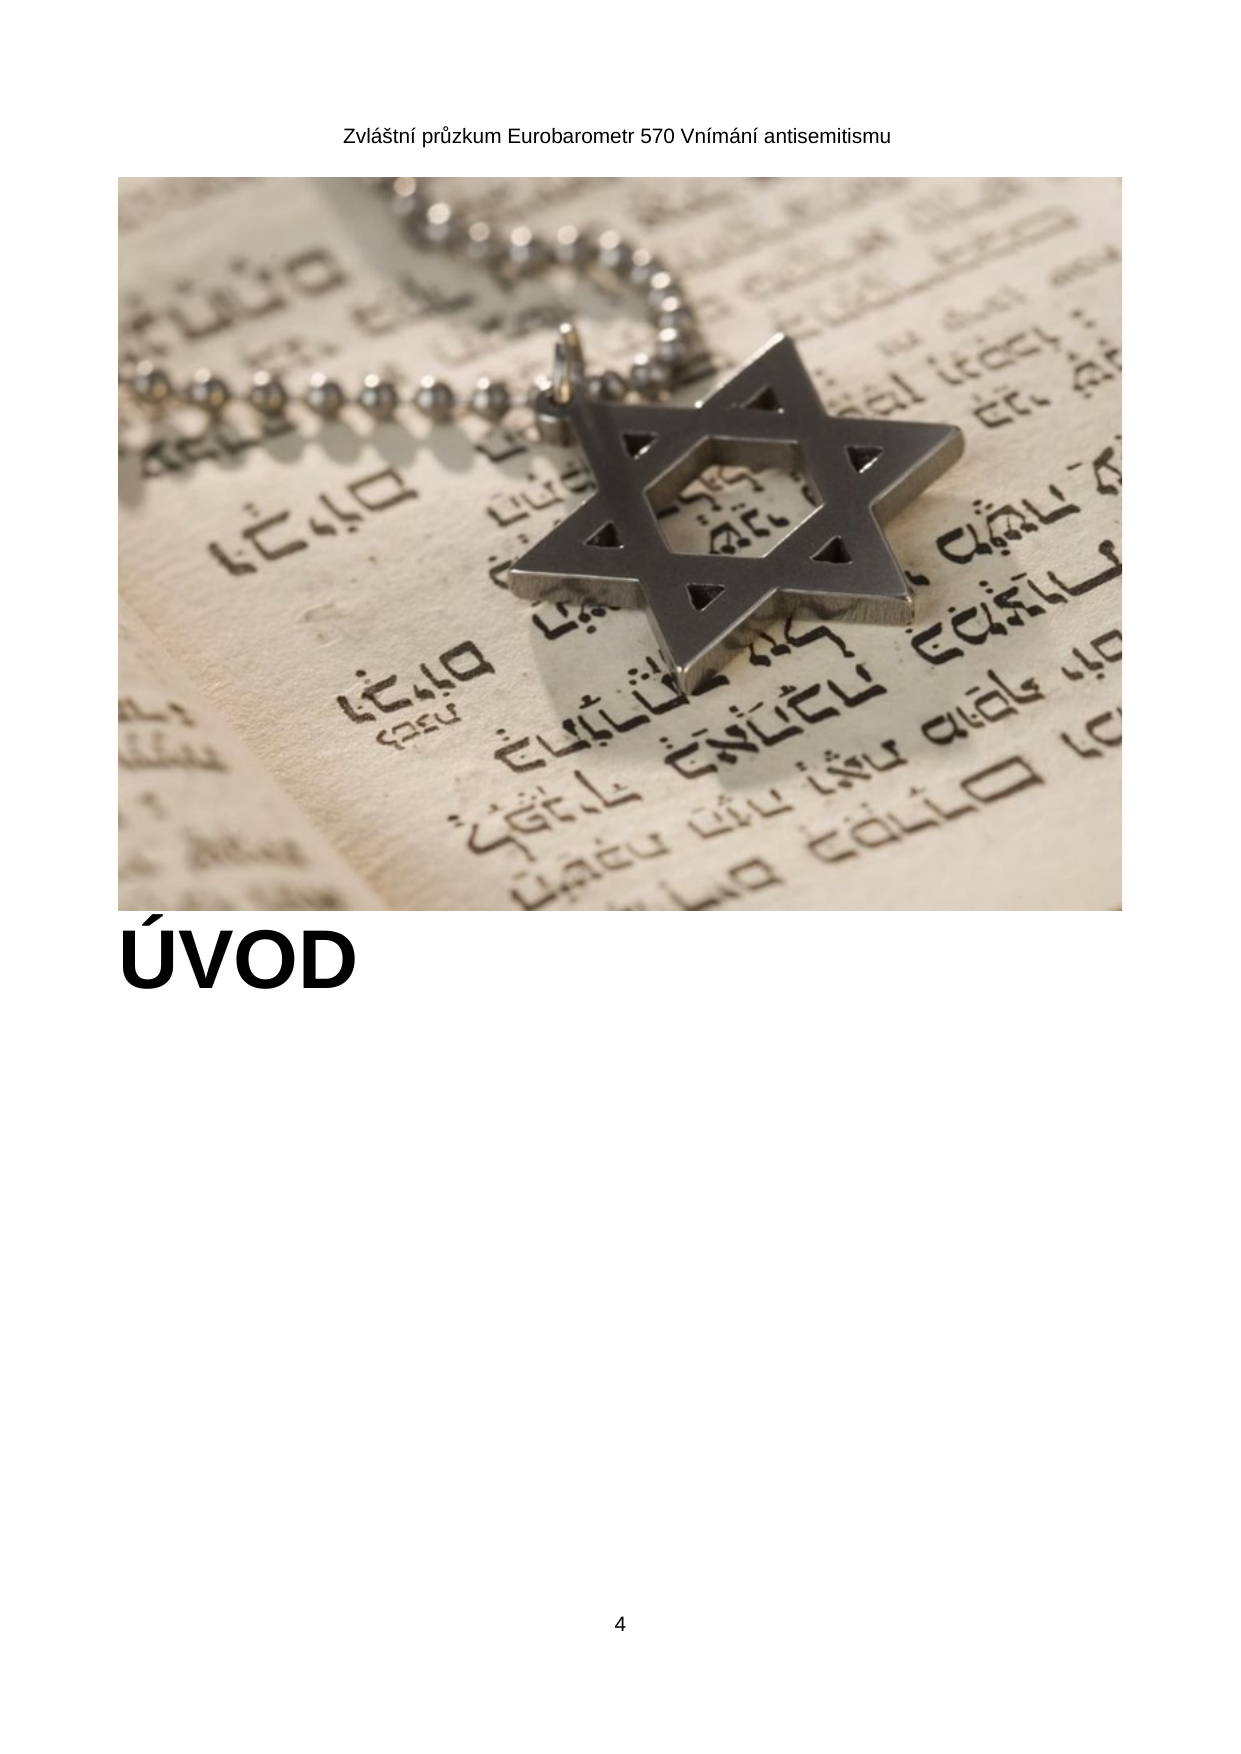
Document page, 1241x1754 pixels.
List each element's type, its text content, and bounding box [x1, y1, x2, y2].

subtitle ÚVOD [118, 911, 1122, 1006]
picture [118, 177, 1123, 911]
